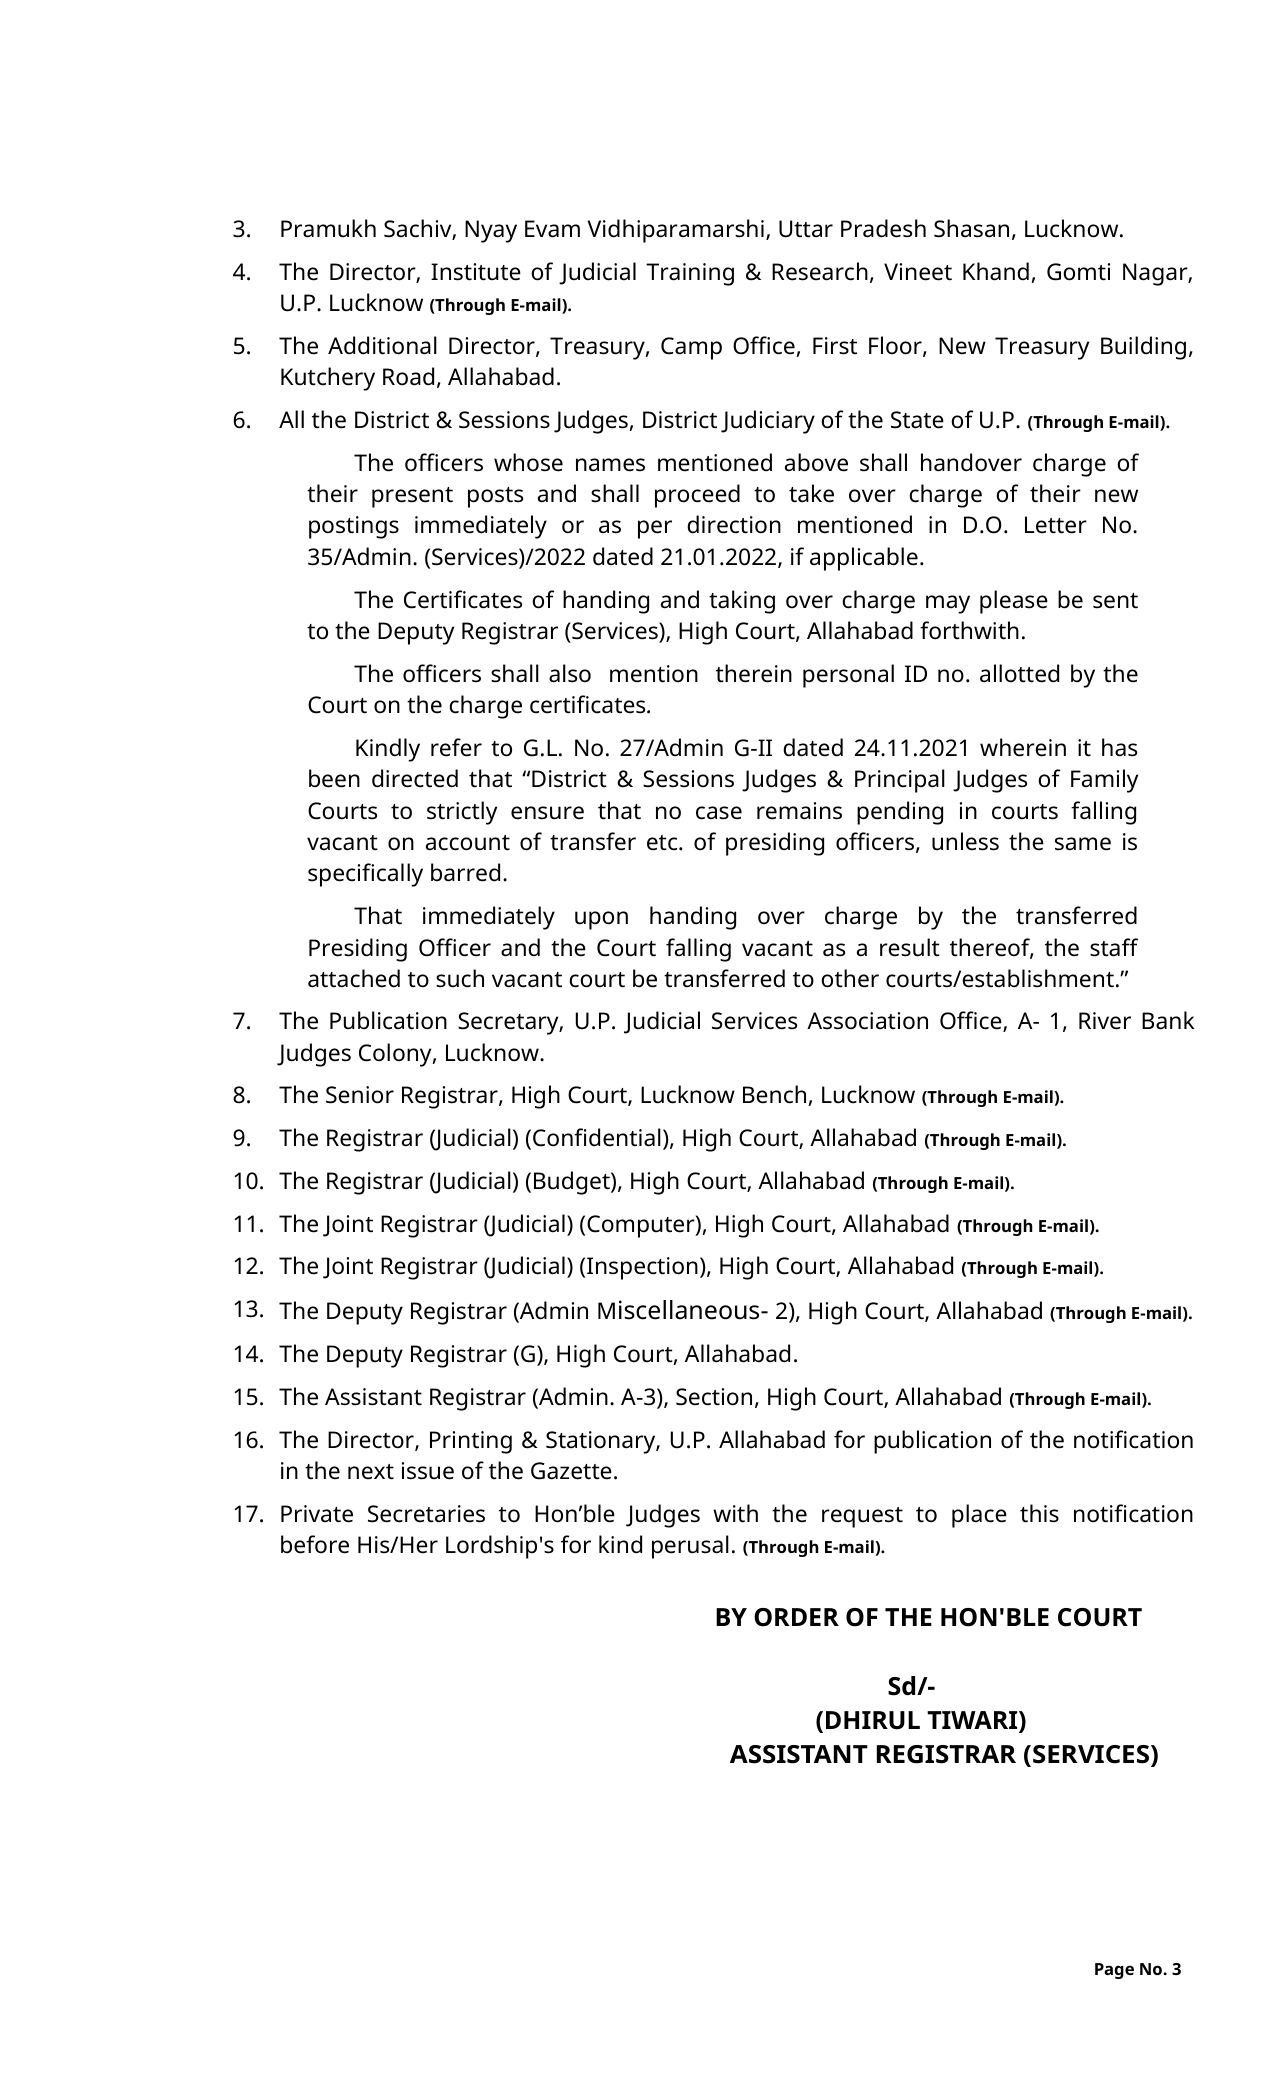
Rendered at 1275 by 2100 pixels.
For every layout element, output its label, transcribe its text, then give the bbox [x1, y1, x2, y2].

table_cell The Deputy Registrar (Admin Miscellaneous- 2), High Court, Allahabad (Through E-mail). [273, 1287, 1201, 1333]
table_cell The Registrar (Judicial) (Confidential), High Court, Allahabad (Through E-mail). [273, 1116, 1201, 1159]
text Sd/- (DHIRUL TIWARI) [175, 1668, 1189, 1736]
table_cell Pramukh Sachiv, Nyay Evam Vidhiparamarshi, Uttar Pradesh Shasan, Lucknow. [273, 208, 1201, 250]
table_cell The Joint Registrar (Judicial) (Computer), High Court, Allahabad (Through E-mail). [273, 1202, 1201, 1244]
table_cell The Publication Secretary, U.P. Judicial Services Association Office, A- 1, River Bank Judges Colony, Lucknow. [273, 1000, 1201, 1074]
table_cell The Senior Registrar, High Court, Lucknow Bench, Lucknow (Through E-mail). [273, 1074, 1201, 1116]
table_cell [227, 1333, 273, 1375]
text BY ORDER OF THE HON'BLE COURT [212, 1600, 1181, 1634]
table_cell The Joint Registrar (Judicial) (Inspection), High Court, Allahabad (Through E-mail). [273, 1245, 1201, 1287]
table_cell [227, 1418, 273, 1492]
table_cell [227, 208, 273, 250]
table_cell [227, 1074, 273, 1116]
table_cell [227, 250, 273, 324]
table_cell Private Secretaries to Hon’ble Judges with the request to place this notification before His/Her Lordship's for kind perusal. (Through E-mail). [273, 1492, 1201, 1566]
table_cell [227, 1492, 273, 1566]
table_cell The Assistant Registrar (Admin. A-3), Section, High Court, Allahabad (Through E-mail). [273, 1375, 1201, 1418]
table_cell The Director, Printing & Stationary, U.P. Allahabad for publication of the notification in the next issue of the Gazette. [273, 1418, 1201, 1492]
text ASSISTANT REGISTRAR (SERVICES) [175, 1736, 1189, 1770]
table_cell [227, 1116, 273, 1159]
table_cell The Deputy Registrar (G), High Court, Allahabad. [273, 1333, 1201, 1375]
table_cell [227, 398, 273, 1000]
table_cell [227, 1159, 273, 1202]
table_cell [227, 1287, 273, 1333]
table_cell The Registrar (Judicial) (Budget), High Court, Allahabad (Through E-mail). [273, 1159, 1201, 1202]
table_cell [227, 1202, 273, 1244]
table_cell [227, 1375, 273, 1418]
table_cell All the District & Sessions Judges, District Judiciary of the State of U.P. (Through E-mail). The officers whose names mentioned above shall handover charge of their present posts and shall proceed to take over charge of their new postings immediately or as per direction mentioned in D.O. Letter No. 35/Admin. (Services)/2022 dated 21.01.2022, if applicable. The Certificates of handing and taking over charge may please be sent to the Deputy Registrar (Services), High Court, Allahabad forthwith. The officers shall also mention therein personal ID no. allotted by the Court on the charge certificates. Kindly refer to G.L. No. 27/Admin G-II dated 24.11.2021 wherein it has been directed that “District & Sessions Judges & Principal Judges of Family Courts to strictly ensure that no case remains pending in courts falling vacant on account of transfer etc. of presiding officers, unless the same is specifically barred. That immediately upon handing over charge by the transferred Presiding Officer and the Court falling vacant as a result thereof, the staff attached to such vacant court be transferred to other courts/establishment.” [273, 398, 1201, 1000]
table_cell [227, 324, 273, 398]
table_cell [227, 1000, 273, 1074]
table_cell [227, 1245, 273, 1287]
table_cell The Director, Institute of Judicial Training & Research, Vineet Khand, Gomti Nagar, U.P. Lucknow (Through E-mail). [273, 250, 1201, 324]
table_cell The Additional Director, Treasury, Camp Office, First Floor, New Treasury Building, Kutchery Road, Allahabad. [273, 324, 1201, 398]
